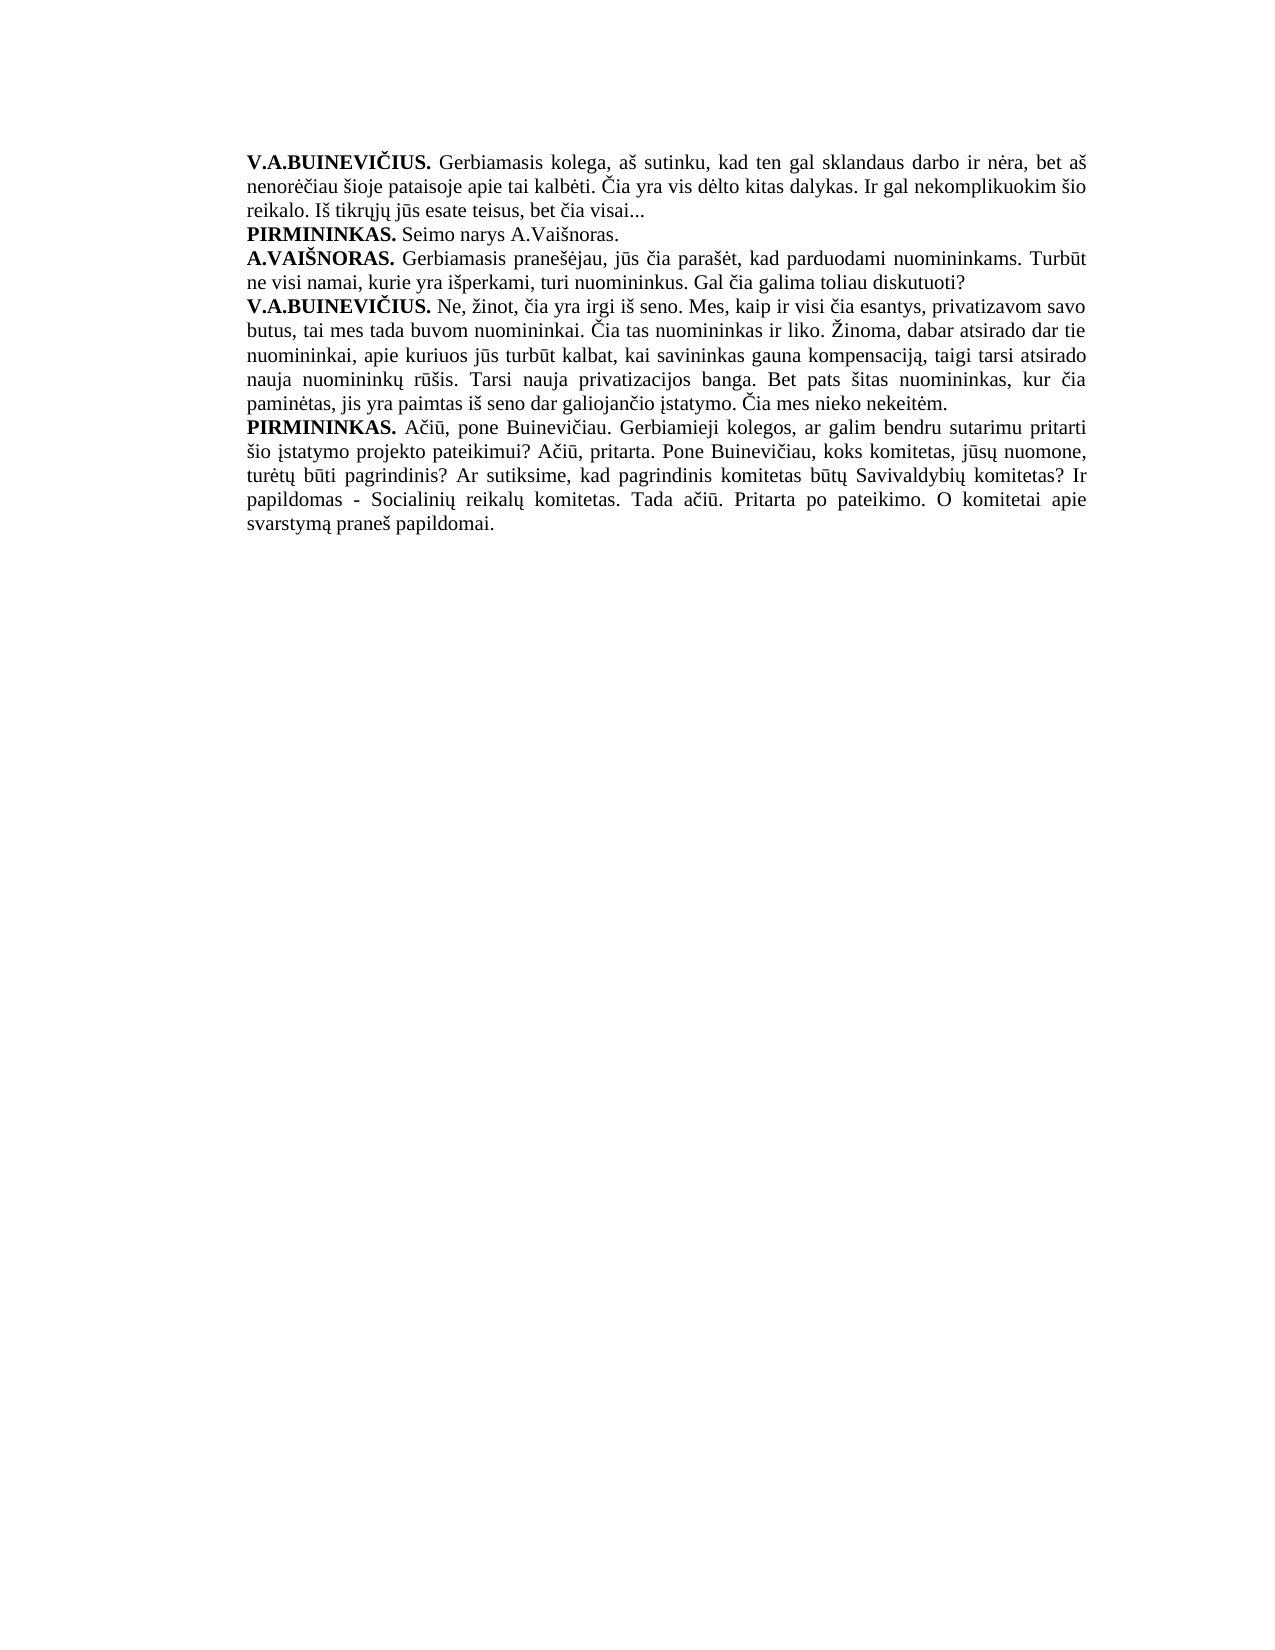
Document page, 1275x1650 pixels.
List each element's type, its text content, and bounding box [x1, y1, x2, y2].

text PIRMININKAS. Ačiū, pone Buinevičiau. Gerbiamieji kolegos, ar galim bendru sutarimu pritarti šio įstatymo projekto pateikimui? Ačiū, pritarta. Pone Buinevičiau, koks komitetas, jūsų nuomone, turėtų būti pagrindinis? Ar sutiksime, kad pagrindinis komitetas būtų Savivaldybių komitetas? Ir papildomas - Socialinių reikalų komitetas. Tada ačiū. Pritarta po pateikimo. O komitetai apie svarstymą praneš papildomai. [247, 415, 1087, 535]
text PIRMININKAS. Seimo narys A.Vaišnoras. [247, 222, 1087, 246]
text A.VAIŠNORAS. Gerbiamasis pranešėjau, jūs čia parašėt, kad parduodami nuomininkams. Turbūt ne visi namai, kurie yra išperkami, turi nuomininkus. Gal čia galima toliau diskutuoti? [247, 246, 1087, 294]
text V.A.BUINEVIČIUS. Gerbiamasis kolega, aš sutinku, kad ten gal sklandaus darbo ir nėra, bet aš nenorėčiau šioje pataisoje apie tai kalbėti. Čia yra vis dėlto kitas dalykas. Ir gal nekomplikuokim šio reikalo. Iš tikrųjų jūs esate teisus, bet čia visai... [247, 150, 1087, 222]
text V.A.BUINEVIČIUS. Ne, žinot, čia yra irgi iš seno. Mes, kaip ir visi čia esantys, privatizavom savo butus, tai mes tada buvom nuomininkai. Čia tas nuomininkas ir liko. Žinoma, dabar atsirado dar tie nuomininkai, apie kuriuos jūs turbūt kalbat, kai savininkas gauna kompensaciją, taigi tarsi atsirado nauja nuomininkų rūšis. Tarsi nauja privatizacijos banga. Bet pats šitas nuomininkas, kur čia paminėtas, jis yra paimtas iš seno dar galiojančio įstatymo. Čia mes nieko nekeitėm. [247, 294, 1087, 415]
